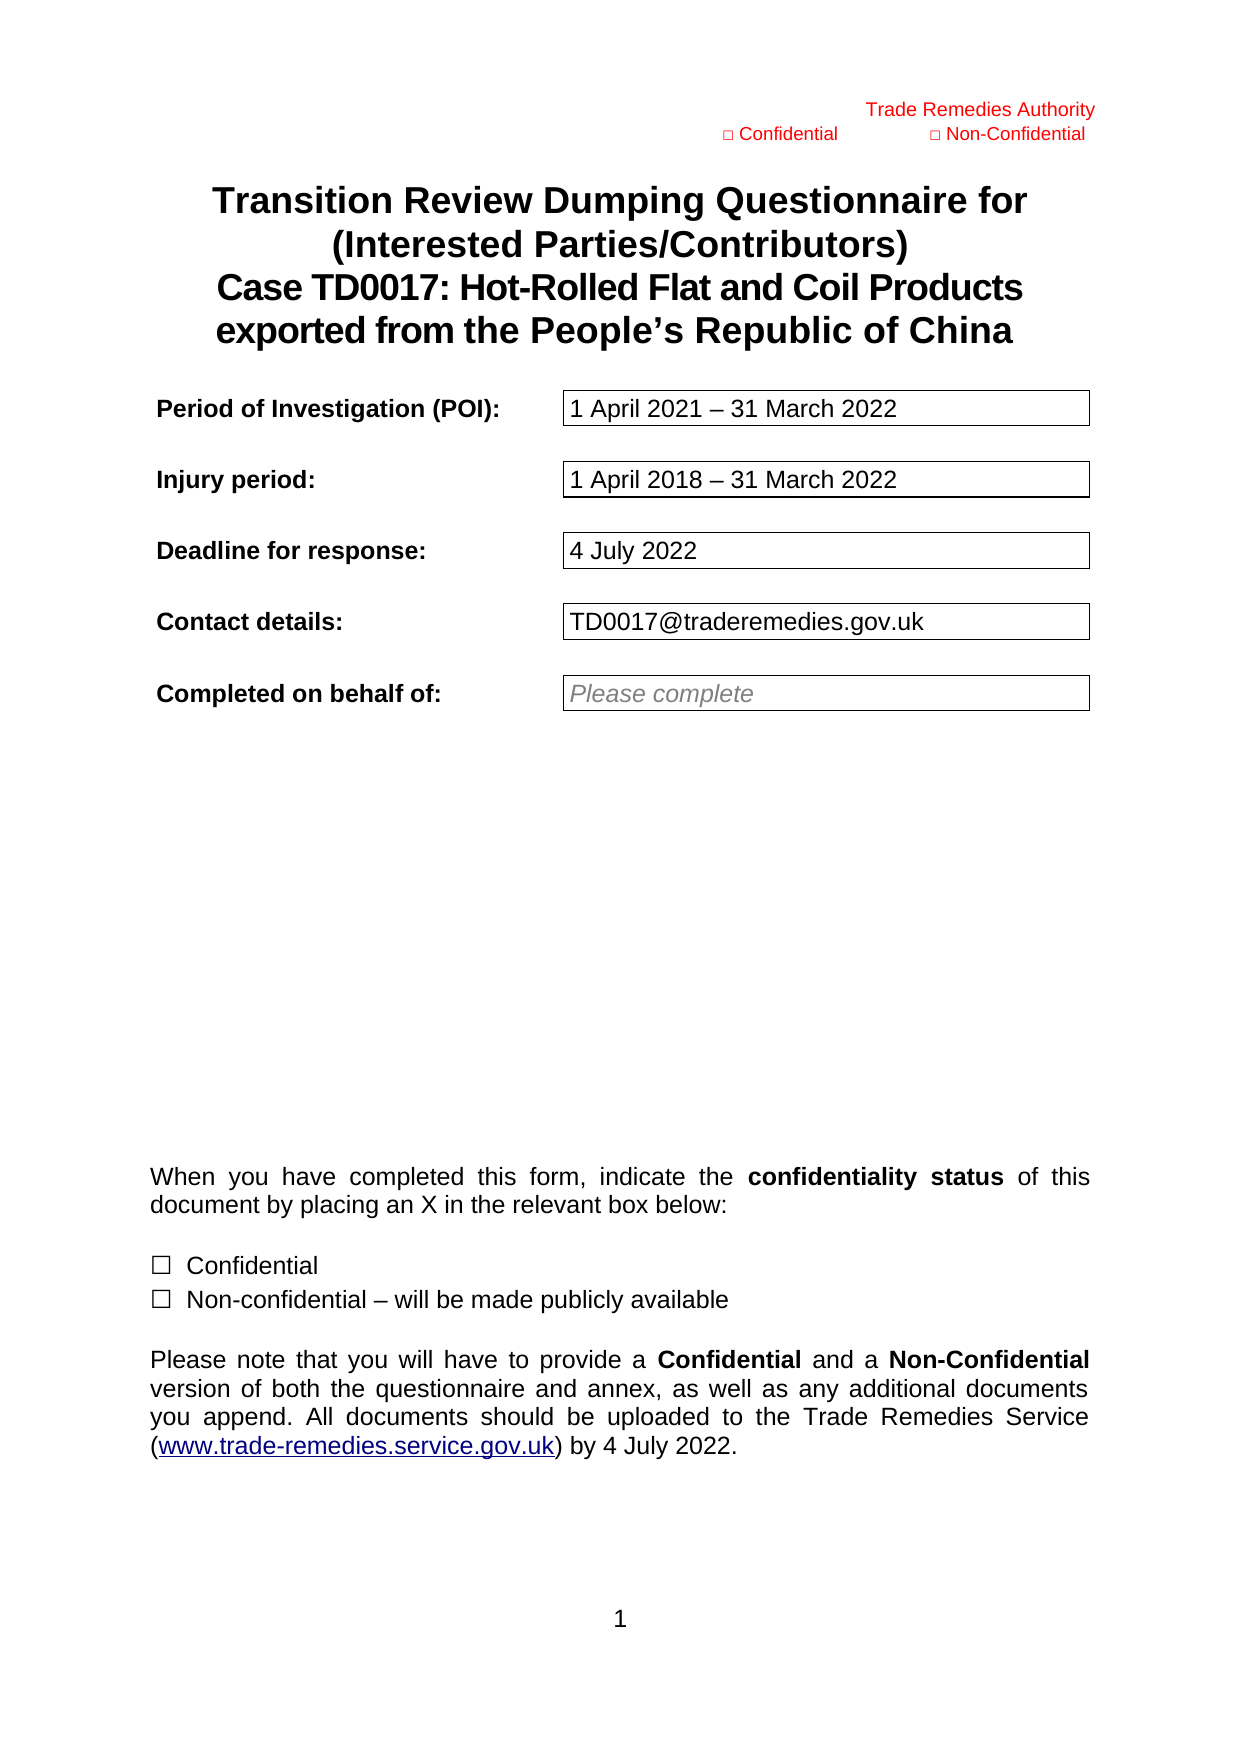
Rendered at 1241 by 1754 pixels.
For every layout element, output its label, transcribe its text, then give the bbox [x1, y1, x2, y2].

table_cell [150, 496, 563, 532]
text Case TD0017: Hot-Rolled Flat and Coil Products exported from the People’s Republic of China [150, 265, 1090, 351]
table_cell 1 April 2018 – 31 March 2022 [564, 462, 1089, 496]
table_cell Please complete [564, 676, 1089, 710]
table_cell [564, 569, 1089, 603]
text Transition Review Dumping Questionnaire for (Interested Parties/Contributors) [150, 179, 1090, 265]
table_cell [150, 639, 563, 674]
table_cell TD0017@traderemedies.gov.uk [564, 604, 1089, 639]
table_cell [150, 568, 563, 603]
table_cell Injury period: [150, 461, 563, 496]
text ☐ Confidential [150, 1248, 1090, 1282]
table_cell 4 July 2022 [564, 533, 1089, 568]
text ☐ Non-confidential – will be made publicly available [150, 1282, 1090, 1316]
table_cell [150, 425, 563, 461]
table_header Period of Investigation (POI): [150, 390, 563, 425]
table_cell Completed on behalf of: [150, 675, 563, 710]
table_cell Contact details: [150, 603, 563, 639]
text When you have completed this form, indicate the confidentiality status of this document by placing an X in the relevant box below: [150, 1162, 1090, 1219]
table_cell [564, 498, 1089, 532]
table_cell Deadline for response: [150, 532, 563, 568]
table_cell [564, 426, 1089, 461]
table_header 1 April 2021 – 31 March 2022 [564, 391, 1089, 425]
text Please note that you will have to provide a Confidential and a Non-Confidential version of both the questionnaire and annex, as well as any additional documents you append. All documents should be uploaded to the Trade Remedies Service (www.trade-remedies.service.gov.uk) by 4 July 2022. [150, 1345, 1090, 1460]
table_cell [564, 640, 1089, 674]
